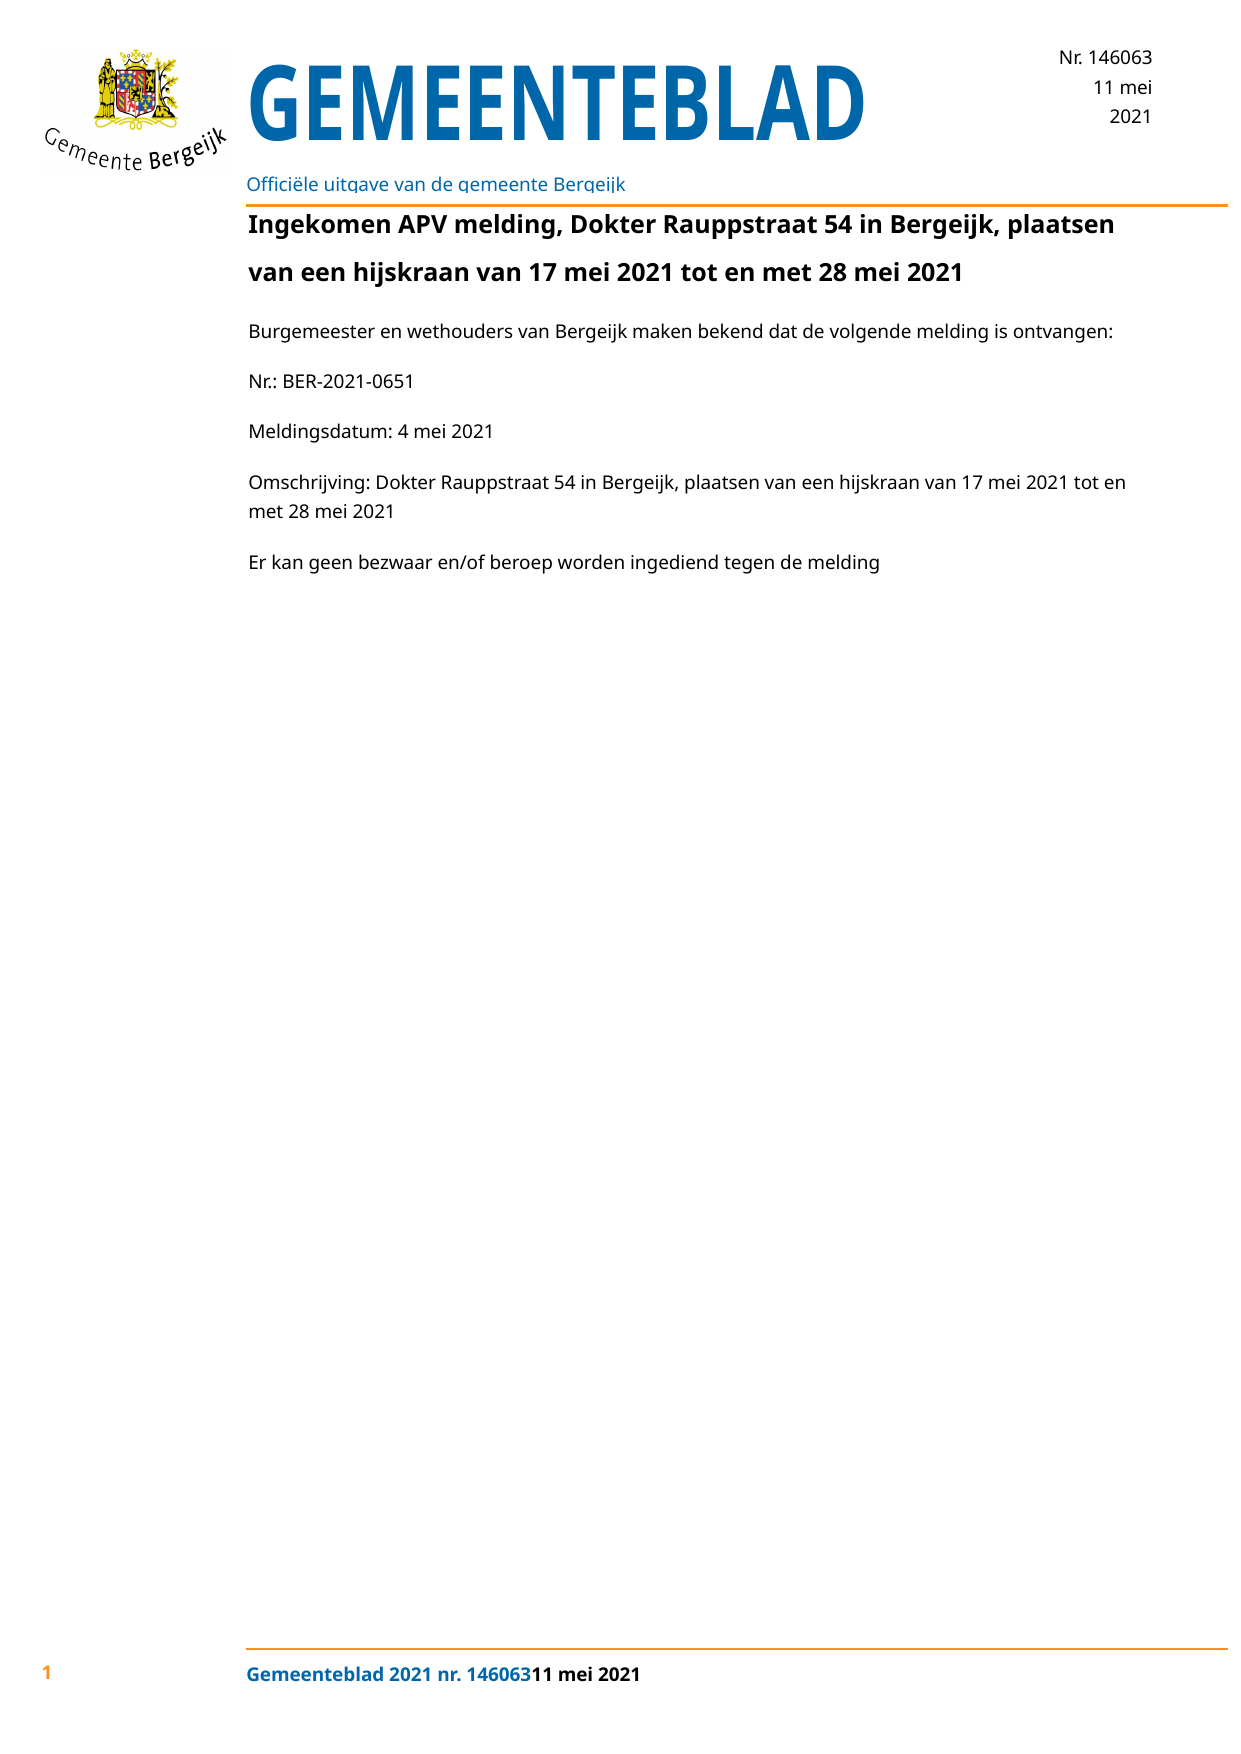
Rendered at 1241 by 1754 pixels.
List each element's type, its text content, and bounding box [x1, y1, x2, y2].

text Ingekomen APV melding, Dokter Rauppstraat 54 in Bergeijk, plaatsen van een hijskraan van 17 mei 2021 tot en met 28 mei 2021 [248, 207, 1152, 288]
text Nr.: BER-2021-0651 [248, 368, 1152, 394]
text Meldingsdatum: 4 mei 2021 [248, 419, 1152, 444]
text Burgemeester en wethouders van Bergeijk maken bekend dat de volgende melding is ontvangen: [248, 318, 1152, 344]
picture [41, 47, 231, 172]
text Er kan geen bezwaar en/of beroep worden ingediend tegen de melding [248, 549, 1152, 575]
text Omschrijving: Dokter Rauppstraat 54 in Bergeijk, plaatsen van een hijskraan van 17 mei 2021 tot en met 28 mei 2021 [248, 469, 1152, 524]
